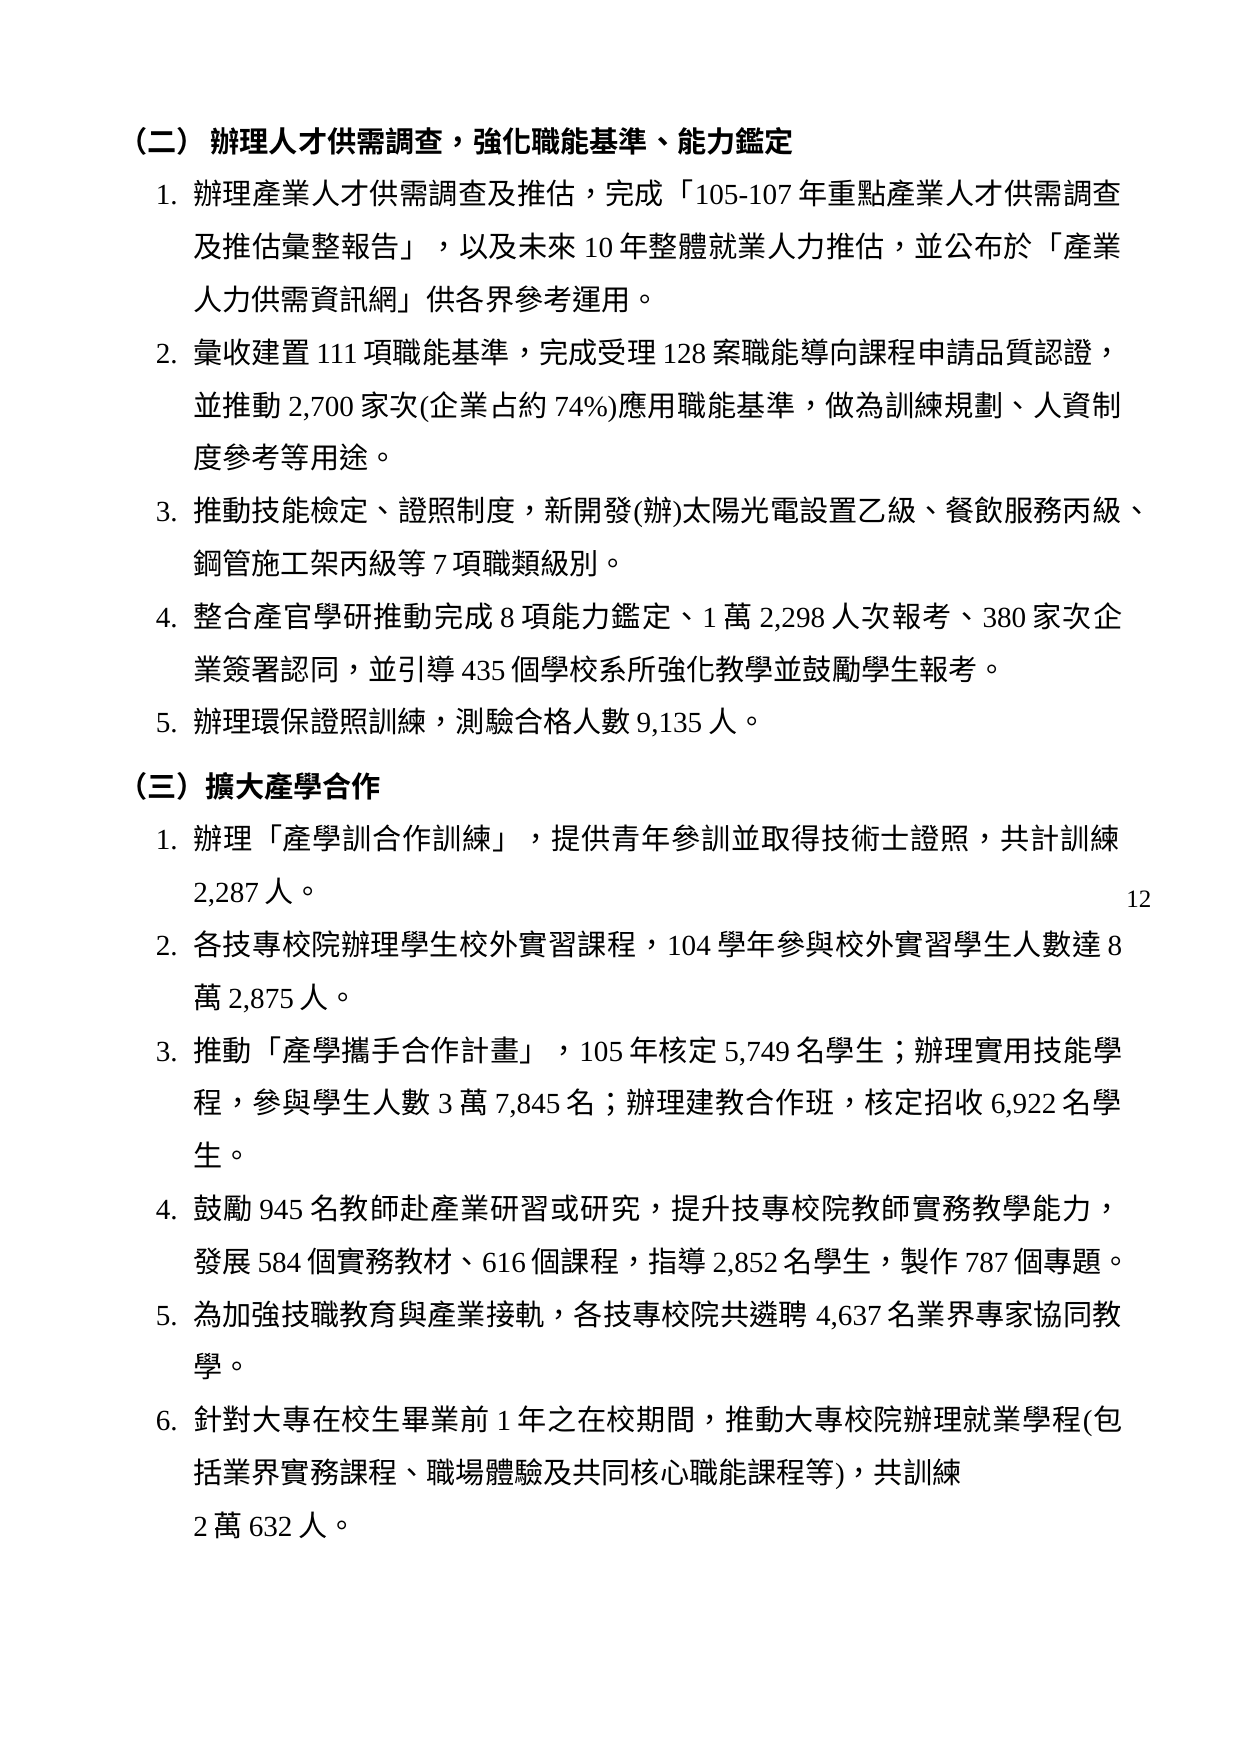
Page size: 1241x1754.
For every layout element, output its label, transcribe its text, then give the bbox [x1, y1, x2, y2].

list 辦理產業人才供需調查及推估，完成「105-107年重點產業人才供需調查及推估彙整報告」，以及未來10年整體就業人力推估，並公布於「產業人力供需資訊網」供各界參考運用。 [156, 171, 1122, 319]
list 鼓勵945名教師赴產業研習或研究，提升技專校院教師實務教學能力，發展584個實務教材、616個課程，指導2,852名學生，製作787個專題。 [156, 1186, 1122, 1281]
list 整合產官學研推動完成8項能力鑑定、1萬2,298人次報考、380家次企業簽署認同，並引導435個學校系所強化教學並鼓勵學生報考。 [156, 593, 1122, 688]
list 推動技能檢定、證照制度，新開發(辦)太陽光電設置乙級、餐飲服務丙級、鋼管施工架丙級等7項職類級別。 [156, 488, 1122, 583]
subtitle （三）擴大產學合作 [118, 763, 1122, 805]
list 針對大專在校生畢業前1年之在校期間，推動大專校院辦理就業學程(包括業界實務課程、職場體驗及共同核心職能課程等)，共訓練 2萬632人。 [156, 1397, 1122, 1545]
list 為加強技職教育與產業接軌，各技專校院共遴聘4,637名業界專家協同教學。 [156, 1291, 1122, 1386]
list 彙收建置111項職能基準，完成受理128案職能導向課程申請品質認證，並推動2,700家次(企業占約74%)應用職能基準，做為訓練規劃、人資制度參考等用途。 [156, 329, 1122, 477]
subtitle 辦理人才供需調查，強化職能基準、能力鑑定 [118, 118, 1122, 160]
list 各技專校院辦理學生校外實習課程，104學年參與校外實習學生人數達8萬2,875人。 [156, 922, 1122, 1017]
list 辦理「產學訓合作訓練」，提供青年參訓並取得技術士證照，共計訓練2,287人。 [156, 816, 1122, 911]
list 推動「產學攜手合作計畫」，105年核定5,749名學生；辦理實用技能學程，參與學生人數3萬7,845名；辦理建教合作班，核定招收6,922名學生。 [156, 1027, 1122, 1175]
list 辦理環保證照訓練，測驗合格人數9,135人。 [156, 699, 1122, 741]
